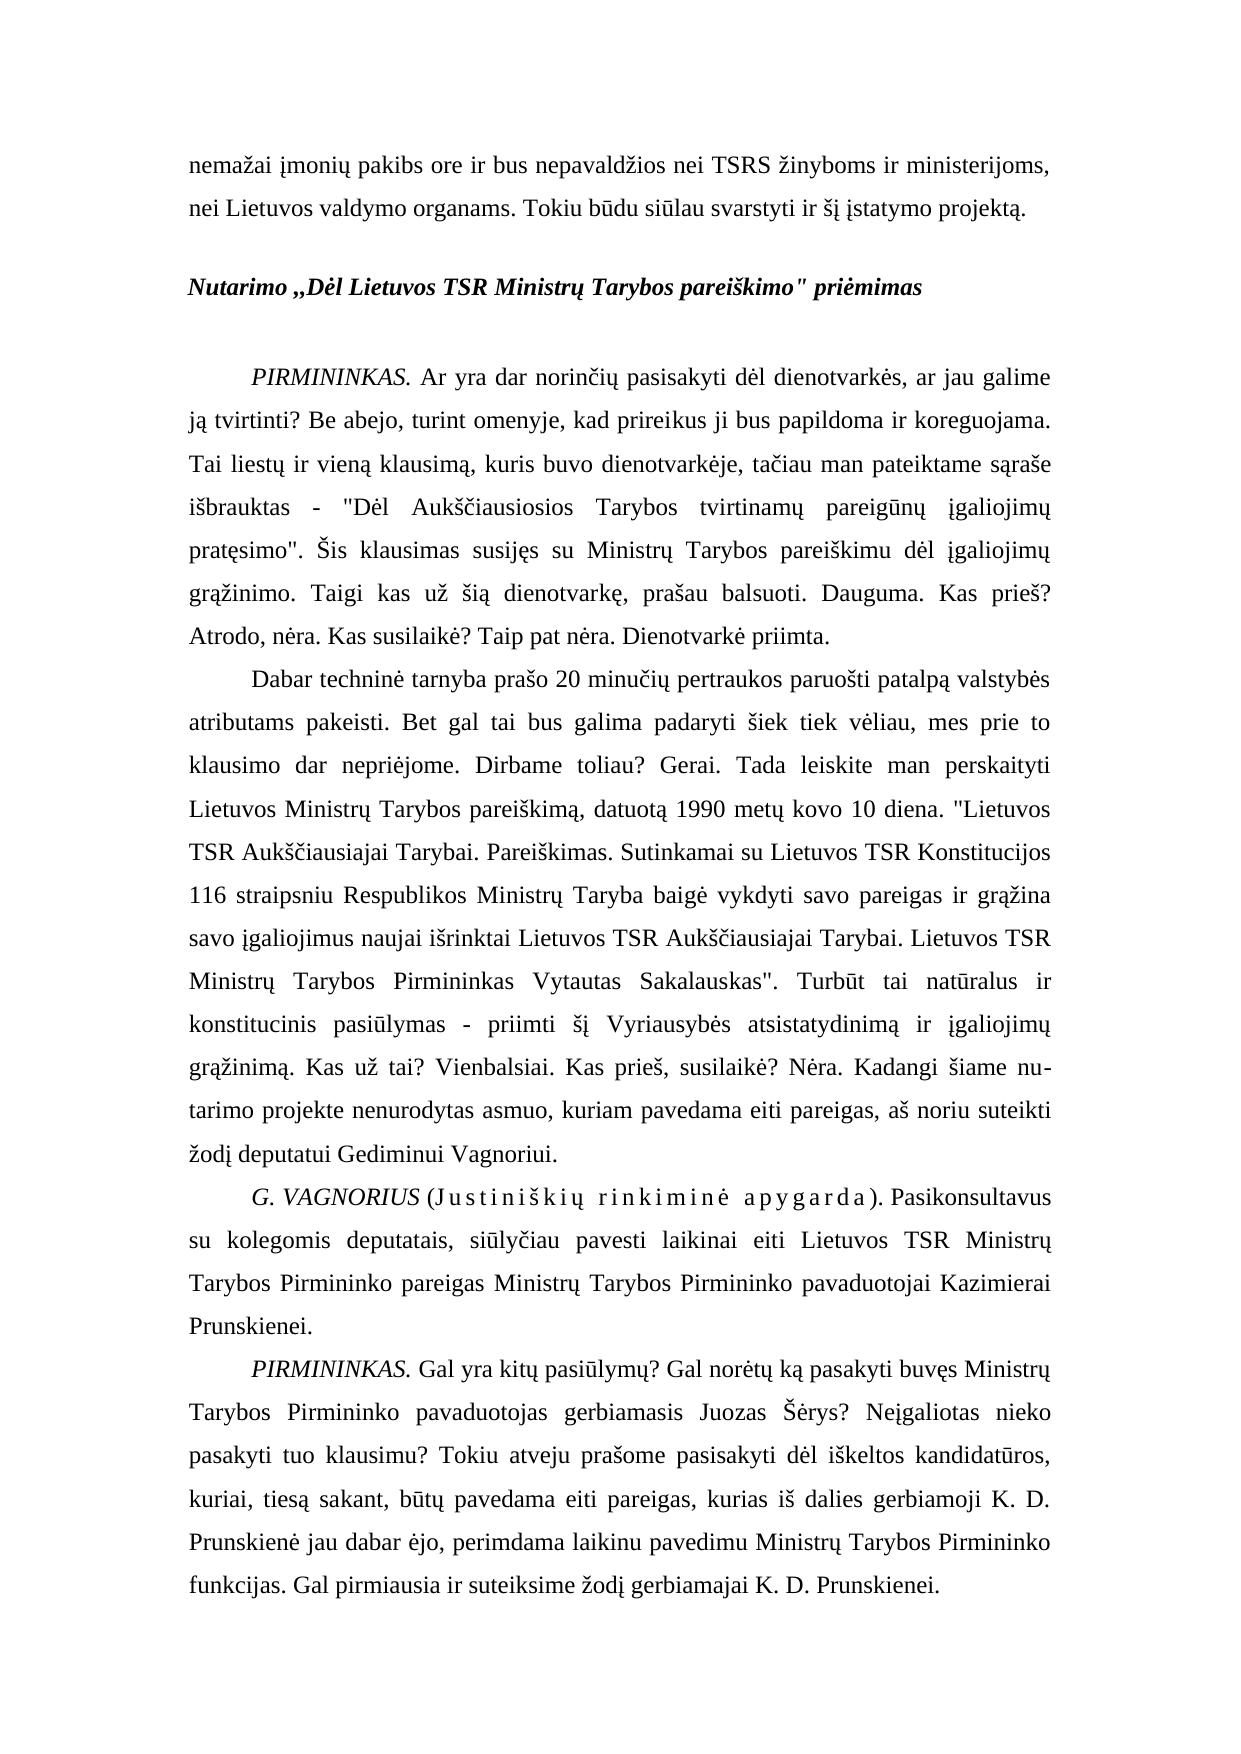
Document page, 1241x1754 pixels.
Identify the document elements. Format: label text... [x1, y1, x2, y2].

text Pirmininkas. Gal yra kitų pasiūlymų? Gal norėtų ką pasakyti buvęs Ministrų Tarybos Pirmininko pavaduotojas gerbiamasis Juo­zas Šėrys? Neįgaliotas nieko pasakyti tuo klausimu? Tokiu atveju prašome pasisakyti dėl iškeltos kandidatūros, kuriai, tiesą sa­kant, būtų pavedama eiti pareigas, kurias iš dalies gerbiamoji K. D. Prunskienė jau dabar ėjo, perimdama laikinu pavedimu Ministrų Tarybos Pirmininko funkcijas. Gal pirmiausia ir suteik­sime žodį gerbiamajai K. D. Prunskienei. [189, 1354, 1052, 1599]
text Pirmininkas. Ar yra dar norinčių pasisakyti dėl dienotvarkės, ar jau galime ją tvirtinti? Be abejo, turint omenyje, kad prirei­kus ji bus papildoma ir koreguojama. Tai liestų ir vieną klausi­mą, kuris buvo dienotvarkėje, tačiau man pateiktame sąraše iš­brauktas - "Dėl Aukščiausiosios Tarybos tvirtinamų pareigūnų įgaliojimų pratęsimo". Šis klausimas susijęs su Ministrų Tarybos pareiškimu dėl įgaliojimų grąžinimo. Taigi kas už šią dienotvar­kę, prašau balsuoti. Dauguma. Kas prieš? Atrodo, nėra. Kas susi­laikė? Taip pat nėra. Dienotvarkė priimta. [189, 362, 1052, 650]
text nemažai įmonių pakibs ore ir bus nepavaldžios nei TSRS žinyboms ir ministerijoms, nei Lietuvos valdymo organams. Tokiu būdu siūlau svarstyti ir šį įstatymo projektą. [189, 150, 1052, 222]
subtitle Nutarimo ,,Dėl Lietuvos TSR Ministrų Tarybos pareiškimo" priėmimas [187, 272, 1053, 300]
text Dabar techninė tarnyba prašo 20 minučių pertraukos paruošti patalpą valstybės atributams pakeisti. Bet gal tai bus galima padaryti šiek tiek vėliau, mes prie to klausimo dar nepriėjome. Dirbame toliau? Gerai. Tada leiskite man perskaityti Lietuvos Ministrų Tarybos pareiškimą, datuotą 1990 metų kovo 10 diena. "Lietuvos TSR Aukščiausiajai Tarybai. Pareiškimas. Sutinkamai su Lietuvos TSR Konstitucijos 116 straipsniu Respublikos Mi­nistrų Taryba baigė vykdyti savo pareigas ir grąžina savo įga­liojimus naujai išrinktai Lietuvos TSR Aukščiausiajai Tarybai. Lietuvos TSR Ministrų Tarybos Pirmininkas Vytautas Sakalaus­kas". Turbūt tai natūralus ir konstitucinis pasiūlymas - priimti šį Vyriausybės atsistatydinimą ir įgaliojimų grąžinimą. Kas už tai? Vienbalsiai. Kas prieš, susilaikė? Nėra. Kadangi šiame nu­tarimo projekte nenurodytas asmuo, kuriam pavedama eiti pa­reigas, aš noriu suteikti žodį deputatui Gediminui Vagnoriui. [189, 664, 1052, 1167]
text G. Vagnorius (Justiniškių rinkiminė apygarda). Pasikonsultavus su kolegomis deputatais, siūlyčiau pavesti laiki­nai eiti Lietuvos TSR Ministrų Tarybos Pirmininko pareigas Mi­nistrų Tarybos Pirmininko pavaduotojai Kazimierai Prunskienei. [189, 1182, 1052, 1340]
